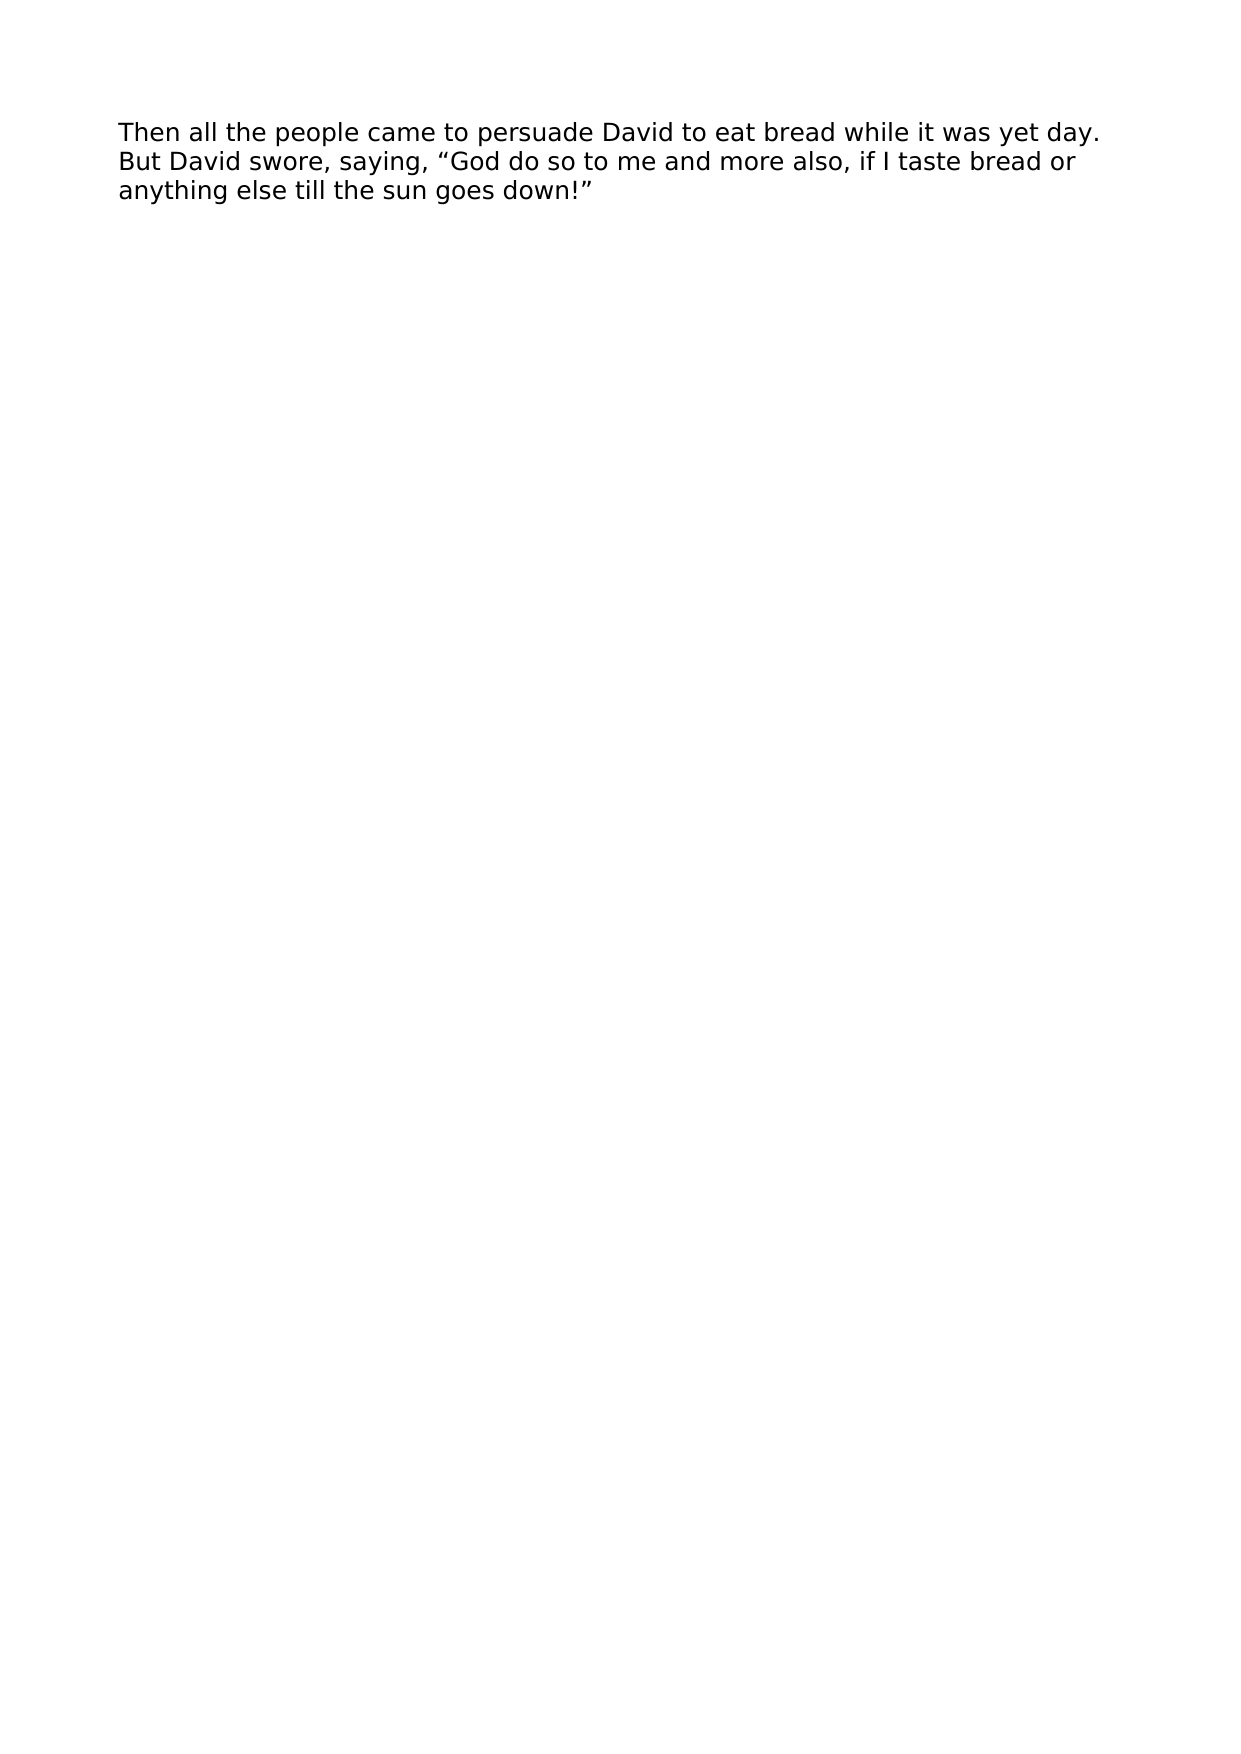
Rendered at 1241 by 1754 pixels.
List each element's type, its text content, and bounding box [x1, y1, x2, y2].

text Then all the people came to persuade David to eat bread while it was yet day. But David swore, saying, “God do so to me and more also, if I taste bread or anything else till the sun goes down!” [118, 118, 1122, 206]
